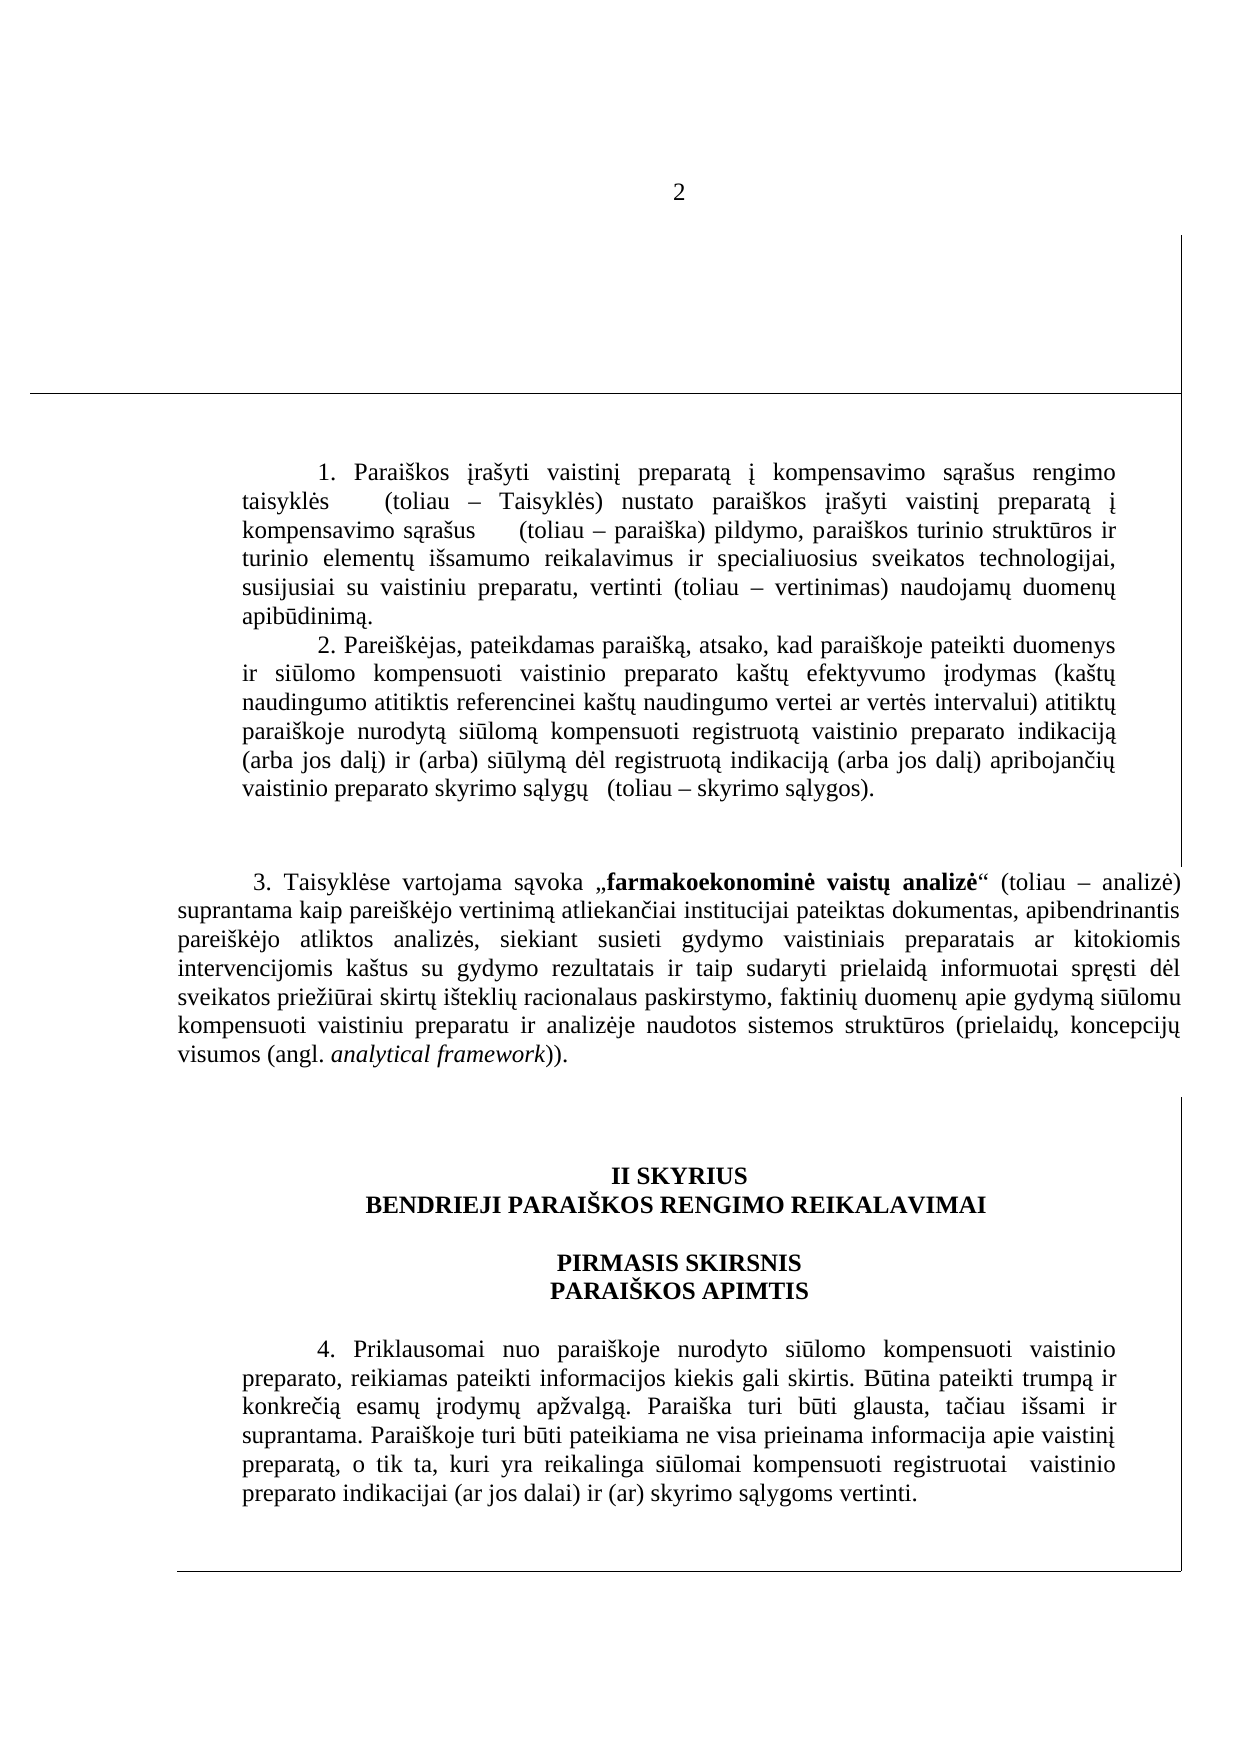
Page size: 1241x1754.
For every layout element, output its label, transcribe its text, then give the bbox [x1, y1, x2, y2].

text PARAIŠKOS APIMTIS [177, 1276, 1181, 1305]
text 1. Paraiškos įrašyti vaistinį preparatą į kompensavimo sąrašus rengimo taisyklės (toliau – Taisyklės) nustato paraiškos įrašyti vaistinį preparatą į kompensavimo sąrašus (toliau – paraiška) pildymo, paraiškos turinio struktūros ir turinio elementų išsamumo reikalavimus ir specialiuosius sveikatos technologijai, susijusiai su vaistiniu preparatu, vertinti (toliau – vertinimas) naudojamų duomenų apibūdinimą. [177, 393, 1181, 630]
text 2. Pareiškėjas, pateikdamas paraišką, atsako, kad paraiškoje pateikti duomenys ir siūlomo kompensuoti vaistinio preparato kaštų efektyvumo įrodymas (kaštų naudingumo atitiktis referencinei kaštų naudingumo vertei ar vertės intervalui) atitiktų paraiškoje nurodytą siūlomą kompensuoti registruotą vaistinio preparato indikaciją (arba jos dalį) ir (arba) siūlymą dėl registruotą indikaciją (arba jos dalį) apribojančių vaistinio preparato skyrimo sąlygų (toliau – skyrimo sąlygos). [177, 630, 1181, 867]
text PIRMASIS SKIRSNIS [177, 1248, 1181, 1276]
text II SKYRIUS [177, 1097, 1181, 1190]
text BENDRIEJI PARAIŠKOS RENGIMO REIKALAVIMAI [177, 1190, 1181, 1219]
text 4. Priklausomai nuo paraiškoje nurodyto siūlomo kompensuoti vaistinio preparato, reikiamas pateikti informacijos kiekis gali skirtis. Būtina pateikti trumpą ir konkrečią esamų įrodymų apžvalgą. Paraiška turi būti glausta, tačiau išsami ir suprantama. Paraiškoje turi būti pateikiama ne visa prieinama informacija apie vaistinį preparatą, o tik ta, kuri yra reikalinga siūlomai kompensuoti registruotai vaistinio preparato indikacijai (ar jos dalai) ir (ar) skyrimo sąlygoms vertinti. [177, 1334, 1181, 1571]
text 3. Taisyklėse vartojama sąvoka „farmakoekonominė vaistų analizė“ (toliau – analizė) suprantama kaip pareiškėjo vertinimą atliekančiai institucijai pateiktas dokumentas, apibendrinantis pareiškėjo atliktos analizės, siekiant susieti gydymo vaistiniais preparatais ar kitokiomis intervencijomis kaštus su gydymo rezultatais ir taip sudaryti prielaidą informuotai spręsti dėl sveikatos priežiūrai skirtų išteklių racionalaus paskirstymo, faktinių duomenų apie gydymą siūlomu kompensuoti vaistiniu preparatu ir analizėje naudotos sistemos struktūros (prielaidų, koncepcijų visumos (angl. analytical framework)). [177, 867, 1181, 1068]
